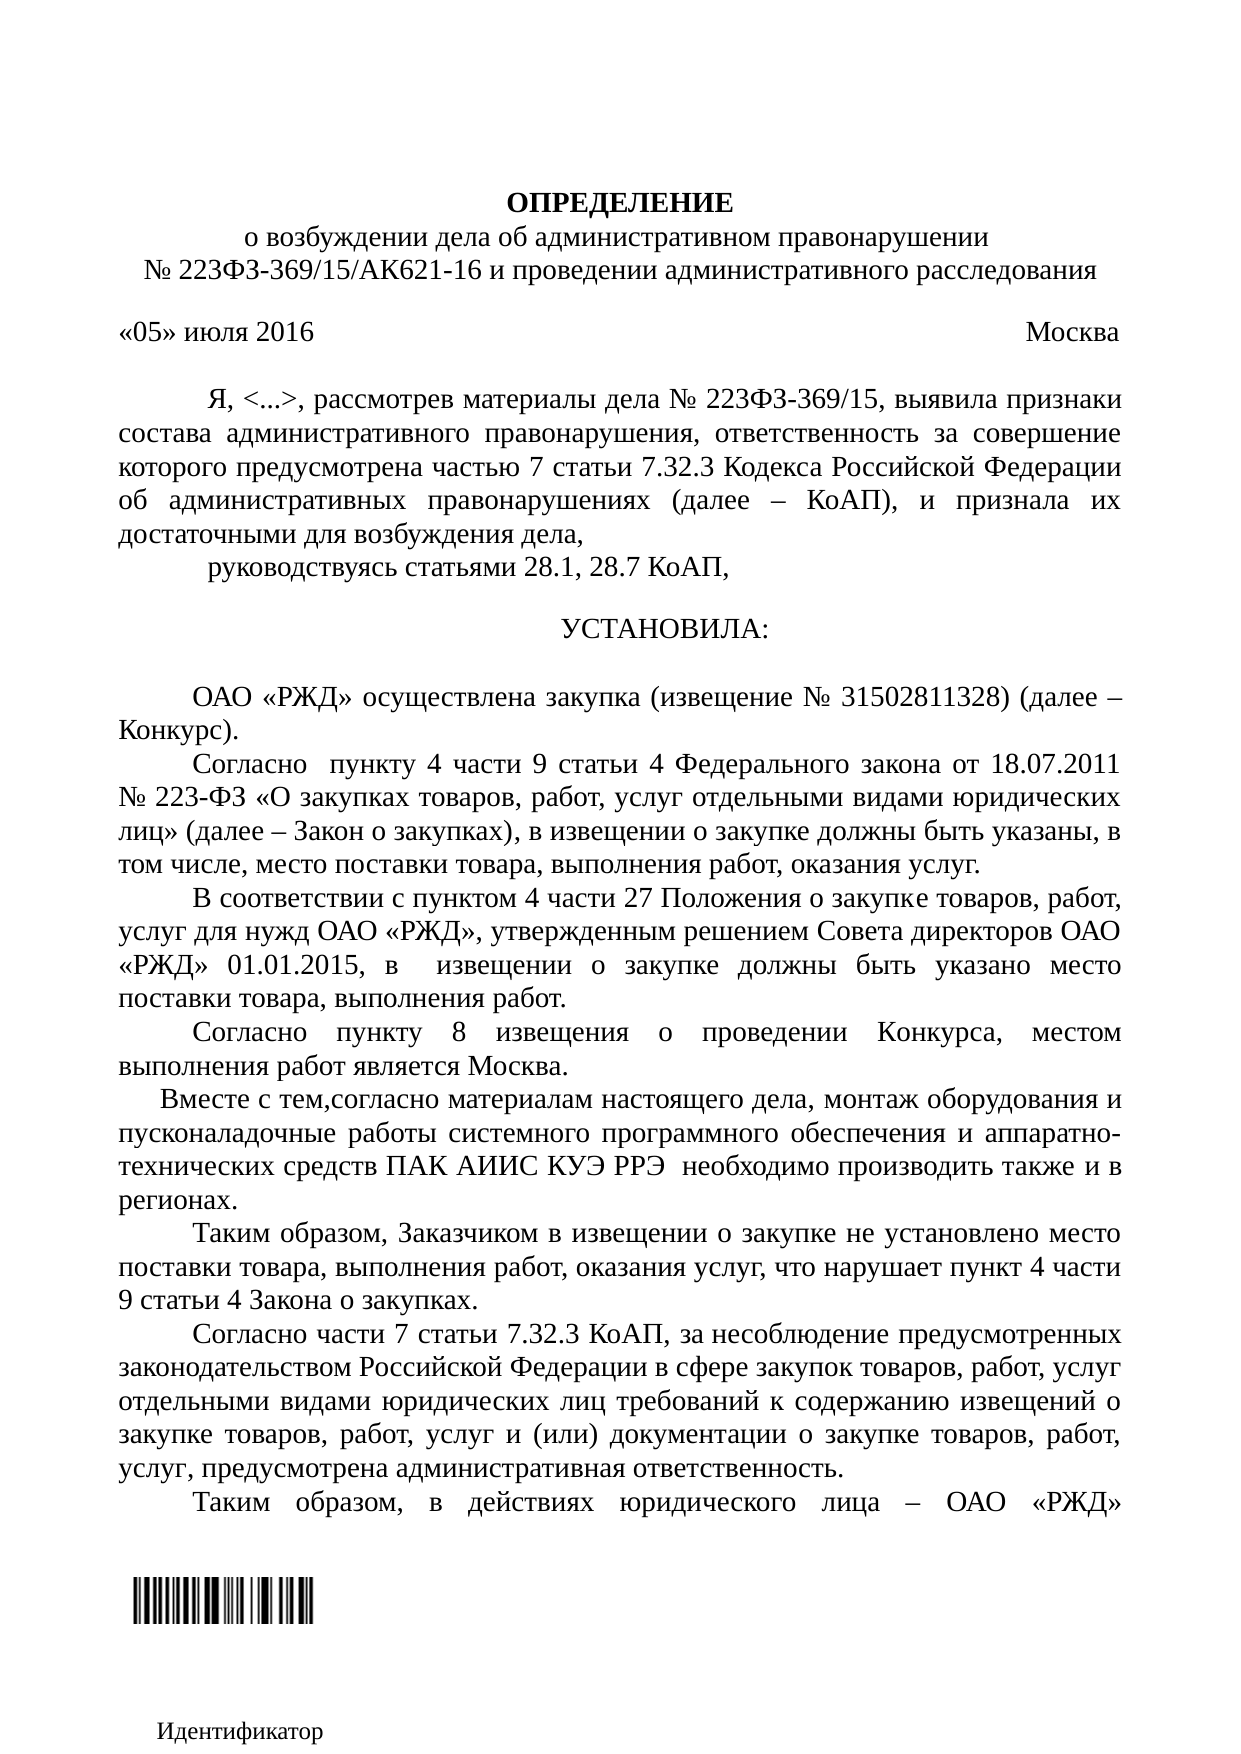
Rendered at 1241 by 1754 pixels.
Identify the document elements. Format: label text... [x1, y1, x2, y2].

text «05» июля 2016 Москва [118, 314, 1122, 348]
list Согласно пункту 8 извещения о проведении Конкурса, местом выполнения работ является Москва. [118, 1014, 1122, 1081]
text ОАО «РЖД» осуществлена закупка (извещение № 31502811328) (далее – Конкурс). [118, 679, 1122, 746]
text УСТАНОВИЛА: [118, 612, 1122, 645]
text Согласно части 7 статьи 7.32.3 КоАП, за несоблюдение предусмотренных законодательством Российской Федерации в сфере закупок товаров, работ, услуг отдельными видами юридических лиц требований к содержанию извещений о закупке товаров, работ, услуг и (или) документации о закупке товаров, работ, услуг, предусмотрена административная ответственность. [118, 1316, 1122, 1484]
picture [118, 1577, 331, 1624]
text В соответствии с пунктом 4 части 27 Положения о закупке товаров, работ, услуг для нужд ОАО «РЖД», утвержденным решением Совета директоров ОАО «РЖД» 01.01.2015, в извещении о закупке должны быть указано место поставки товара, выполнения работ. [118, 880, 1122, 1014]
text Я, <...>, рассмотрев материалы дела № 223ФЗ-369/15, выявила признаки состава административного правонарушения, ответственность за совершение которого предусмотрена частью 7 статьи 7.32.3 Кодекса Российской Федерации об административных правонарушениях (далее – КоАП), и признала их достаточными для возбуждения дела, [118, 382, 1122, 549]
list Вместе с тем,согласно материалам настоящего дела, монтаж оборудования и пусконаладочные работы системного программного обеспечения и аппаратно-технических средств ПАК АИИС КУЭ РРЭ необходимо производить также и в регионах. [118, 1081, 1122, 1215]
text Согласно пункту 4 части 9 статьи 4 Федерального закона от 18.07.2011 № 223-ФЗ «О закупках товаров, работ, услуг отдельными видами юридических лиц» (далее – Закон о закупках), в извещении о закупке должны быть указаны, в том числе, место поставки товара, выполнения работ, оказания услуг. [118, 746, 1122, 880]
text № 223ФЗ-369/15/АК621-16 и проведении административного расследования [118, 252, 1122, 286]
text Таким образом, Заказчиком в извещении о закупке не установлено место поставки товара, выполнения работ, оказания услуг, что нарушает пункт 4 части 9 статьи 4 Закона о закупках. [118, 1215, 1122, 1316]
text о возбуждении дела об административном правонарушении [118, 219, 1122, 252]
text Таким образом, в действиях юридического лица – ОАО «РЖД» [118, 1484, 1122, 1517]
text руководствуясь статьями 28.1, 28.7 КоАП, [118, 549, 1122, 583]
text ОПРЕДЕЛЕНИЕ [118, 185, 1122, 219]
